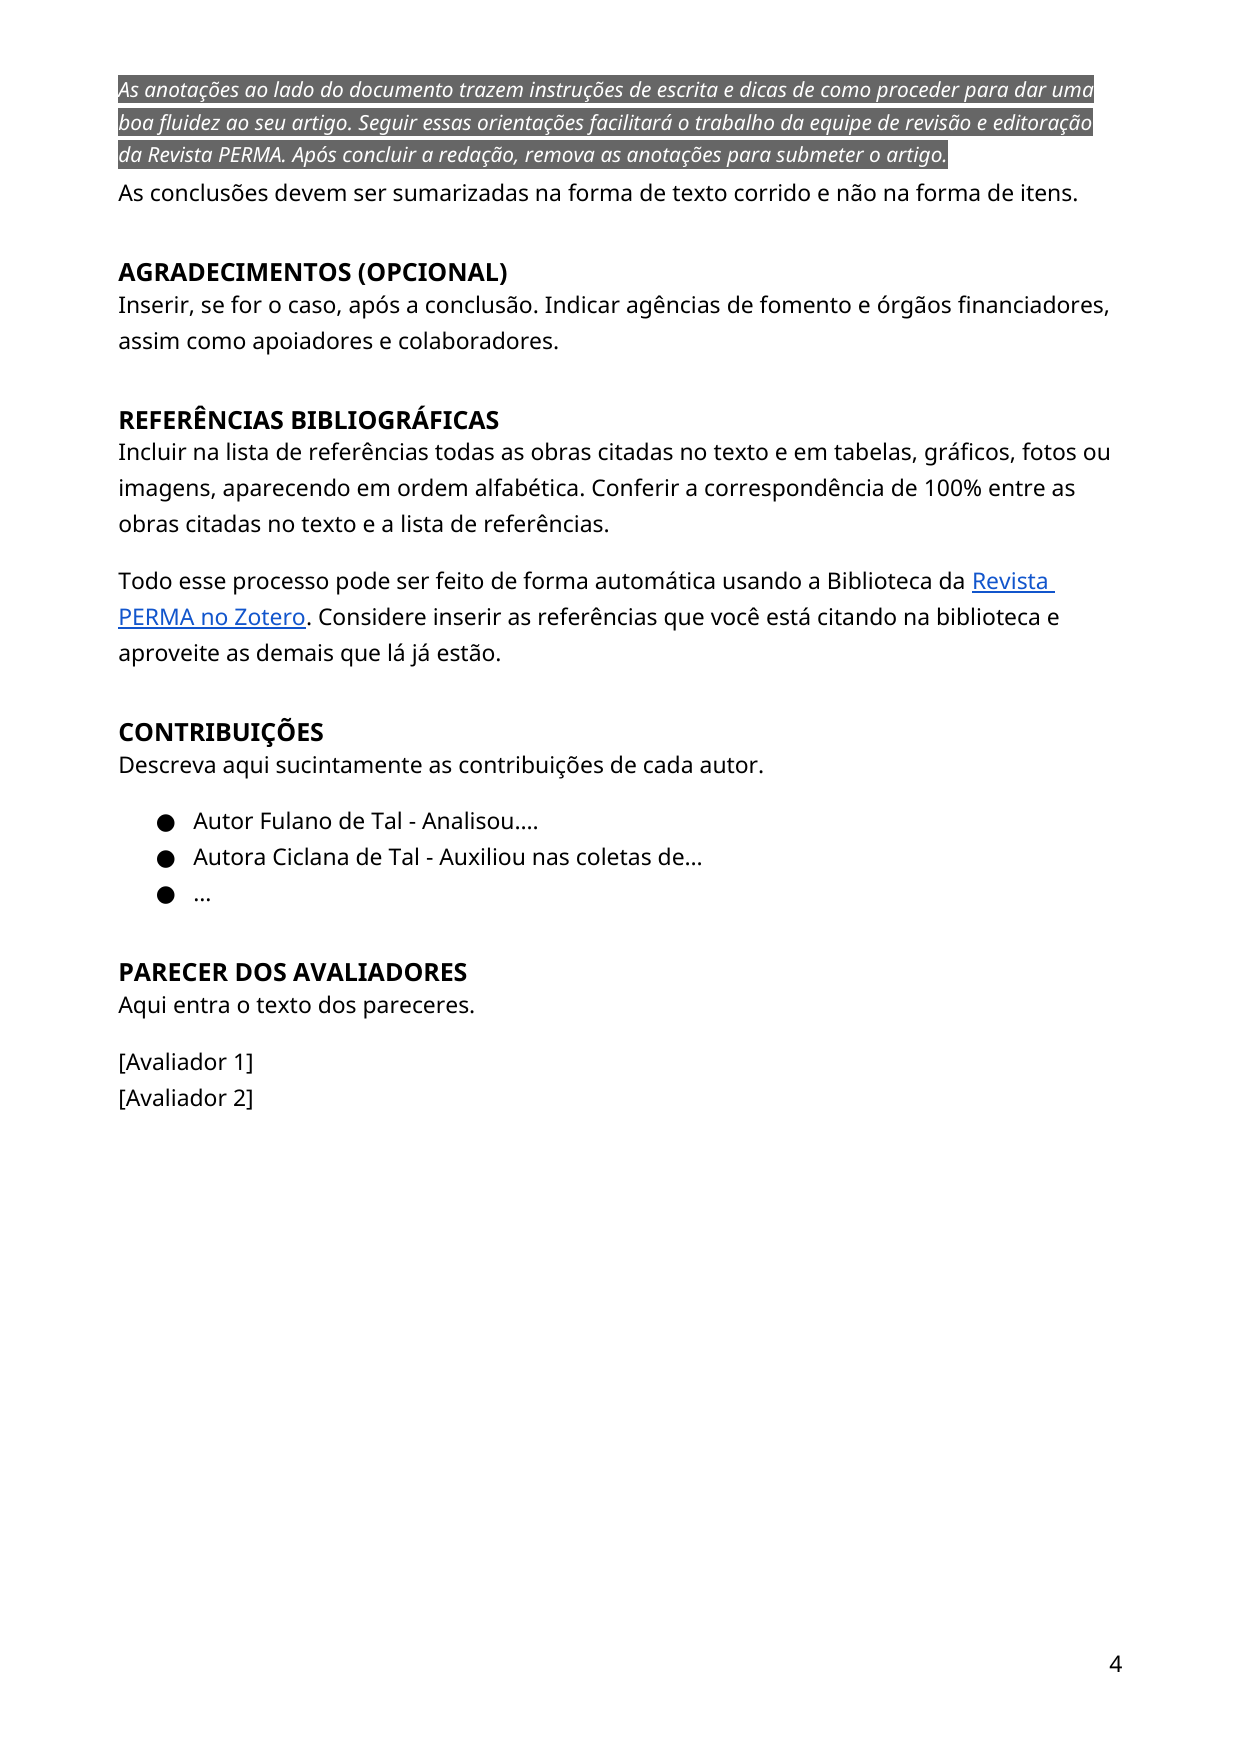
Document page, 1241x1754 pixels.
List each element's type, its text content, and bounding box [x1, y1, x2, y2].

text Todo esse processo pode ser feito de forma automática usando a Biblioteca da Revista PERMA no Zotero. Considere inserir as referências que você está citando na biblioteca e aproveite as demais que lá já estão. [118, 565, 1122, 668]
text Inserir, se for o caso, após a conclusão. Indicar agências de fomento e órgãos financiadores, assim como apoiadores e colaboradores. [118, 289, 1122, 356]
text As conclusões devem ser sumarizadas na forma de texto corrido e não na forma de itens. [118, 177, 1122, 208]
list Autor Fulano de Tal - Analisou…. [156, 805, 1122, 837]
list Autora Ciclana de Tal - Auxiliou nas coletas de… [156, 841, 1122, 872]
text Descreva aqui sucintamente as contribuições de cada autor. [118, 748, 1122, 780]
subtitle Parecer dos avaliadores [118, 955, 1122, 989]
text [Avaliador 1] [Avaliador 2] [118, 1046, 1122, 1113]
text Aqui entra o texto dos pareceres. [118, 989, 1122, 1020]
subtitle Referências bibliográficas [118, 402, 1122, 436]
subtitle Agradecimentos (opcional) [118, 255, 1122, 289]
list … [156, 877, 1122, 908]
text Incluir na lista de referências todas as obras citadas no texto e em tabelas, gráficos, fotos ou imagens, aparecendo em ordem alfabética. Conferir a correspondência de 100% entre as obras citadas no texto e a lista de referências. [118, 436, 1122, 539]
subtitle Contribuições [118, 714, 1122, 748]
